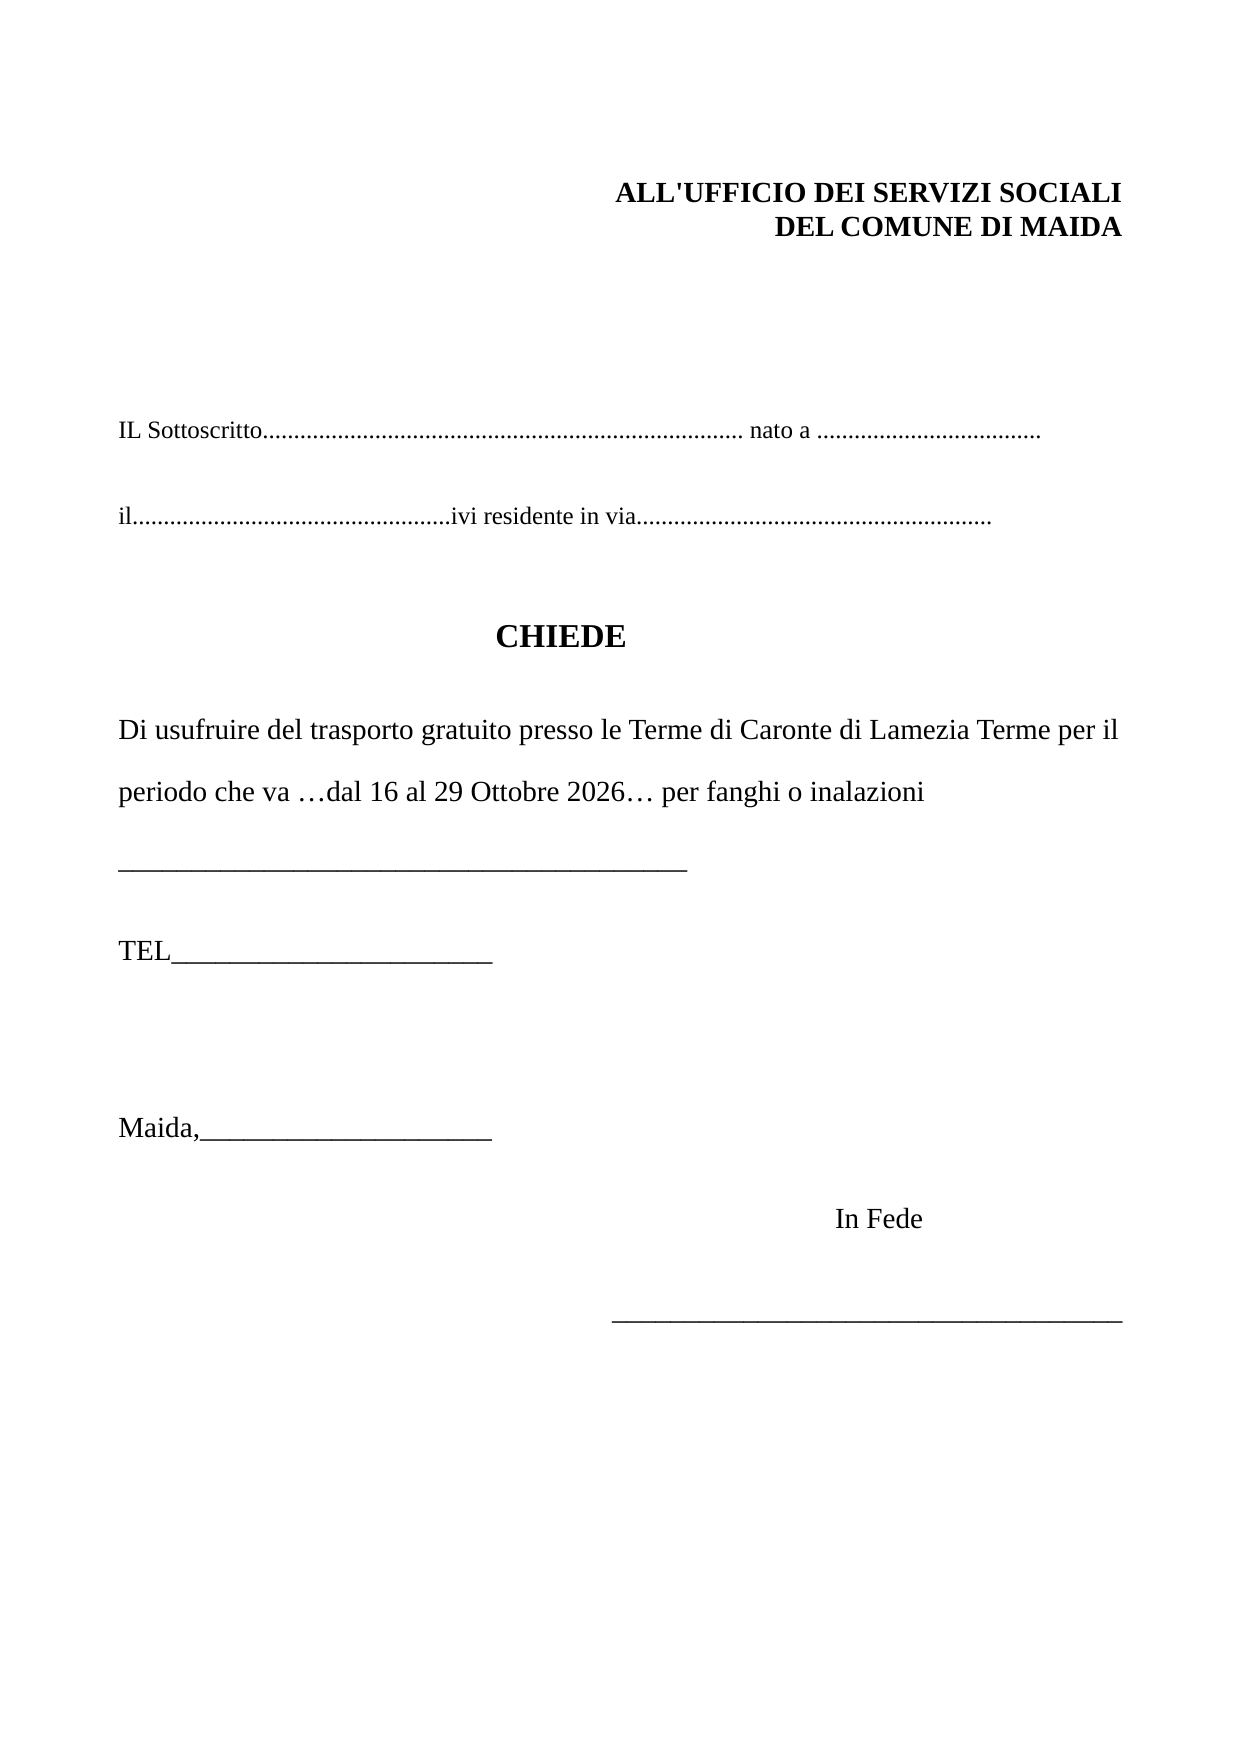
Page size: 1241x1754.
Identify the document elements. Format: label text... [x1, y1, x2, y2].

text il...................................................ivi residente in via......................................................... [118, 501, 1122, 530]
text Di usufruire del trasporto gratuito presso le Terme di Caronte di Lamezia Terme per il [118, 712, 1122, 746]
text DEL COMUNE DI MAIDA [118, 209, 1122, 243]
text In Fede [118, 1201, 1122, 1234]
text periodo che va …dal 16 al 29 Ottobre 2026… per fanghi o inalazioni [118, 774, 1122, 808]
text _______________________________________ [118, 842, 1122, 875]
text TEL______________________ [118, 933, 1122, 966]
text ___________________________________ [118, 1292, 1122, 1326]
text Maida,____________________ [118, 1110, 1122, 1143]
text CHIEDE [118, 616, 1122, 655]
text ALL'UFFICIO DEI SERVIZI SOCIALI [118, 176, 1122, 209]
text IL Sottoscritto............................................................................. nato a .................................... [118, 415, 1122, 444]
